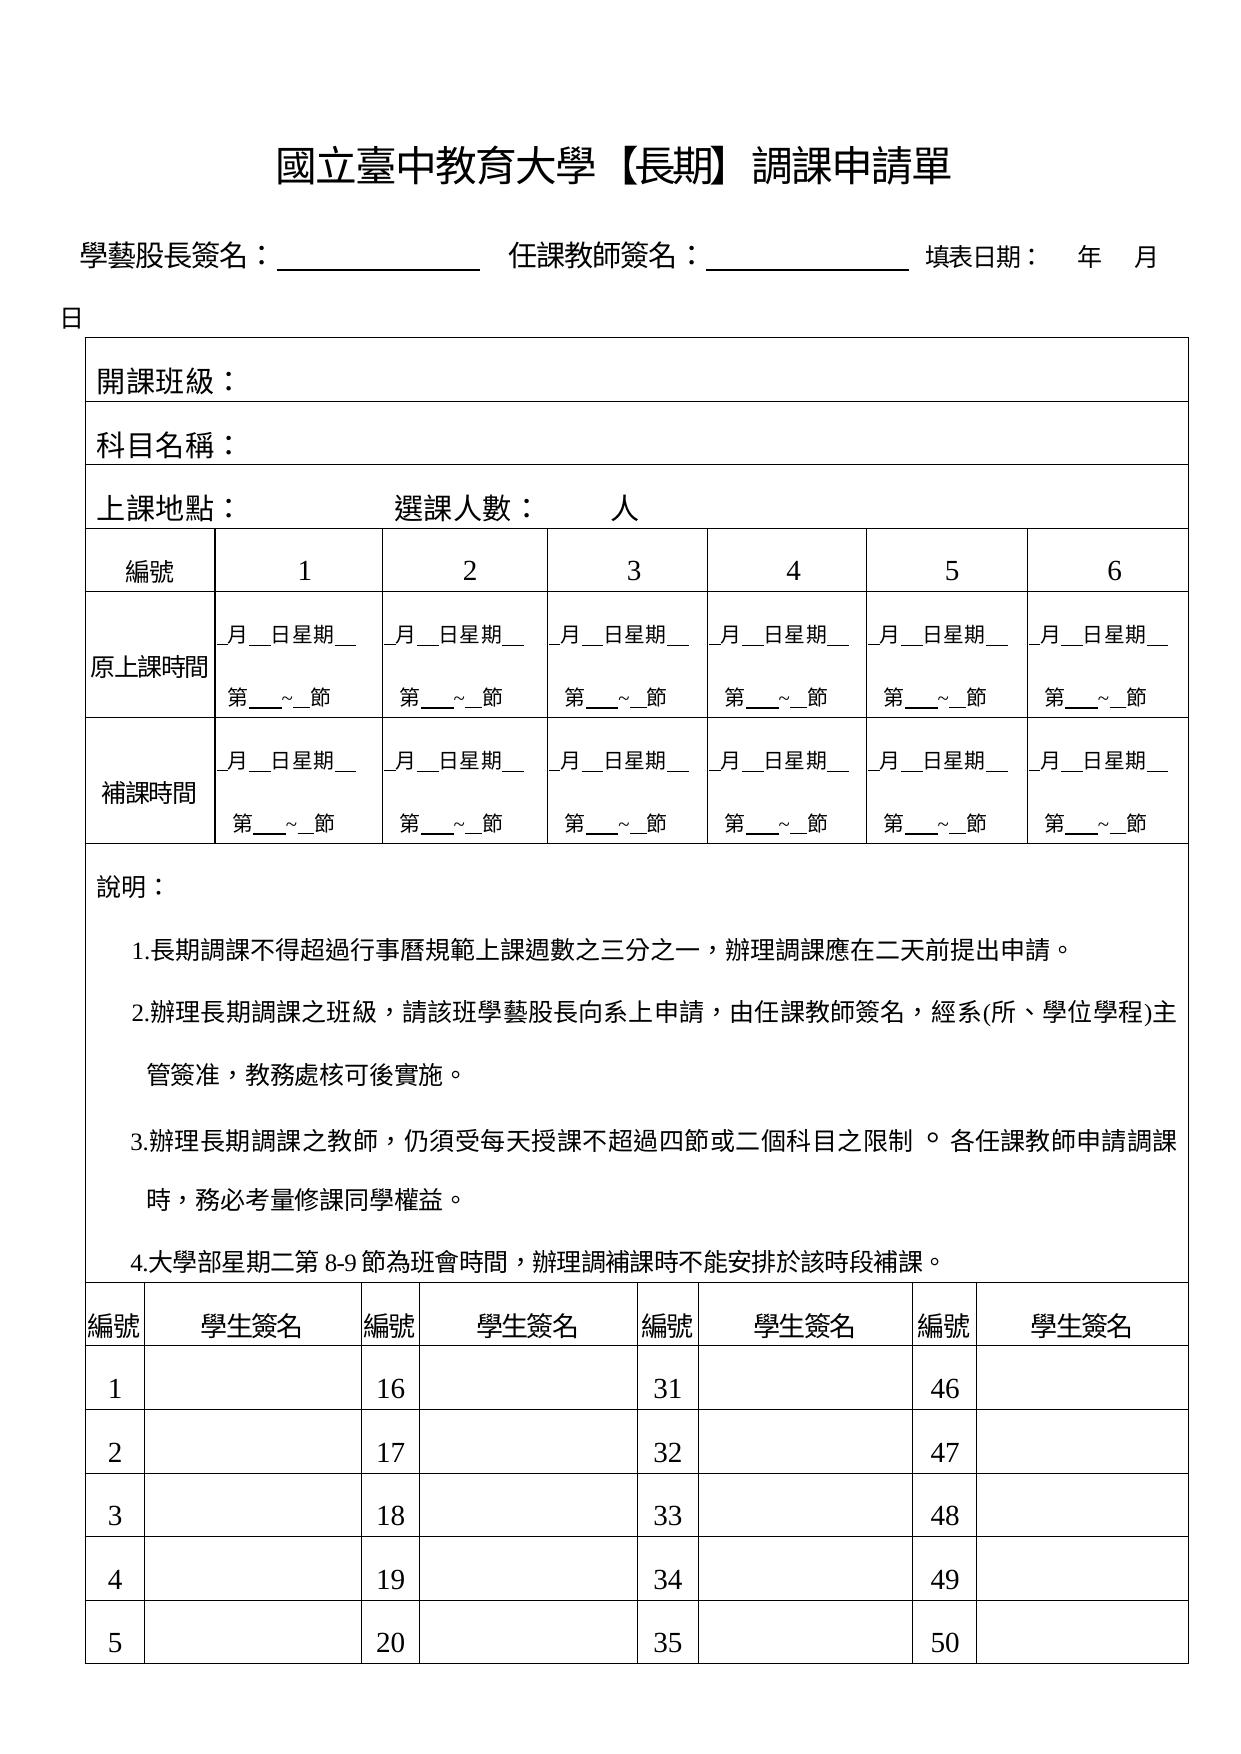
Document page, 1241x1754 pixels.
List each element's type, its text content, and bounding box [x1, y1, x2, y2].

table_cell 月 日星期 第 ~ 節 [383, 718, 547, 843]
table_cell [977, 1601, 1188, 1663]
table_cell 原上課時間 [86, 592, 214, 717]
table_header 開課班級： [86, 338, 1188, 401]
table_cell 16 [362, 1346, 419, 1409]
table_cell [977, 1537, 1188, 1599]
table_cell 18 [362, 1474, 419, 1536]
table_cell 編號 [86, 529, 214, 591]
table_cell [420, 1474, 637, 1536]
table_cell [977, 1346, 1188, 1409]
table_cell 4 [708, 529, 866, 591]
table_cell 46 [913, 1346, 976, 1409]
table_cell 4 [86, 1537, 144, 1599]
table_cell 學生簽名 [699, 1283, 912, 1345]
table_cell 3 [548, 529, 707, 591]
table_cell [699, 1410, 912, 1472]
table_cell 47 [913, 1410, 976, 1472]
table_cell 月 日星期 第 ~ 節 [1028, 718, 1188, 843]
table_cell [145, 1537, 361, 1599]
table_cell 2 [383, 529, 547, 591]
table_cell 上課地點： 選課人數： 人 [86, 465, 1188, 528]
table_cell 月 日星期 第 ~ 節 [548, 592, 707, 717]
table_cell 編號 [86, 1283, 144, 1345]
table_cell [145, 1601, 361, 1663]
table_cell [420, 1601, 637, 1663]
table_cell 科目名稱： [86, 402, 1188, 464]
table_cell 32 [638, 1410, 698, 1472]
table_cell 33 [638, 1474, 698, 1536]
table_cell 5 [86, 1601, 144, 1663]
table_cell 49 [913, 1537, 976, 1599]
table_cell 20 [362, 1601, 419, 1663]
table_cell 35 [638, 1601, 698, 1663]
table_cell [145, 1346, 361, 1409]
table_cell 月 日星期 第 ~ 節 [867, 718, 1027, 843]
table_cell [420, 1410, 637, 1472]
table_cell 48 [913, 1474, 976, 1536]
table_cell 2 [86, 1410, 144, 1472]
table_cell 月 日星期 第 ~ 節 [708, 592, 866, 717]
table_cell 編號 [362, 1283, 419, 1345]
table_cell [699, 1474, 912, 1536]
table_cell 1 [86, 1346, 144, 1409]
table_cell [977, 1410, 1188, 1472]
table_cell [699, 1601, 912, 1663]
table_cell 月 日星期 第 ~ 節 [383, 592, 547, 717]
table_cell 月 日星期 第 ~ 節 [216, 592, 382, 717]
table_cell 34 [638, 1537, 698, 1599]
table_cell [420, 1537, 637, 1599]
table_cell 月 日星期 第 ~ 節 [1028, 592, 1188, 717]
table_cell 說明： 1.長期調課不得超過行事曆規範上課週數之三分之一，辦理調課應在二天前提出申請。 2.辦理長期調課之班級，請該班學藝股長向系上申請，由任課教師簽名，經系(所、學位學程)主管簽准，教務處核可後實施。 3.辦理長期調課之教師，仍須受每天授課不超過四節或二個科目之限制。各任課教師申請調課時，務必考量修課同學權益。 4.大學部星期二第8-9節為班會時間，辦理調補課時不能安排於該時段補課。 [86, 844, 1188, 1282]
table_cell 編號 [913, 1283, 976, 1345]
text 國立臺中教育大學【長期】調課申請單 [59, 131, 1181, 193]
table_cell 月 日星期 第 ~ 節 [867, 592, 1027, 717]
text 學藝股長簽名： 任課教師簽名： 填表日期： 年 月 日 [59, 212, 1211, 337]
table_cell 50 [913, 1601, 976, 1663]
table_cell [145, 1410, 361, 1472]
table_cell [420, 1346, 637, 1409]
table_cell 月 日星期 第 ~ 節 [216, 718, 382, 843]
table_cell 月 日星期 第 ~ 節 [708, 718, 866, 843]
table_cell 1 [216, 529, 382, 591]
table_cell [145, 1474, 361, 1536]
table_cell 編號 [638, 1283, 698, 1345]
table_cell 學生簽名 [977, 1283, 1188, 1345]
table_cell 19 [362, 1537, 419, 1599]
table_cell 31 [638, 1346, 698, 1409]
table_cell 學生簽名 [420, 1283, 637, 1345]
table_cell [977, 1474, 1188, 1536]
table_cell [699, 1537, 912, 1599]
table_cell 6 [1028, 529, 1188, 591]
table_cell 17 [362, 1410, 419, 1472]
table_cell 月 日星期 第 ~ 節 [548, 718, 707, 843]
table_cell 學生簽名 [145, 1283, 361, 1345]
table_cell 補課時間 [86, 718, 214, 843]
table_cell 3 [86, 1474, 144, 1536]
table_cell [699, 1346, 912, 1409]
table_cell 5 [867, 529, 1027, 591]
